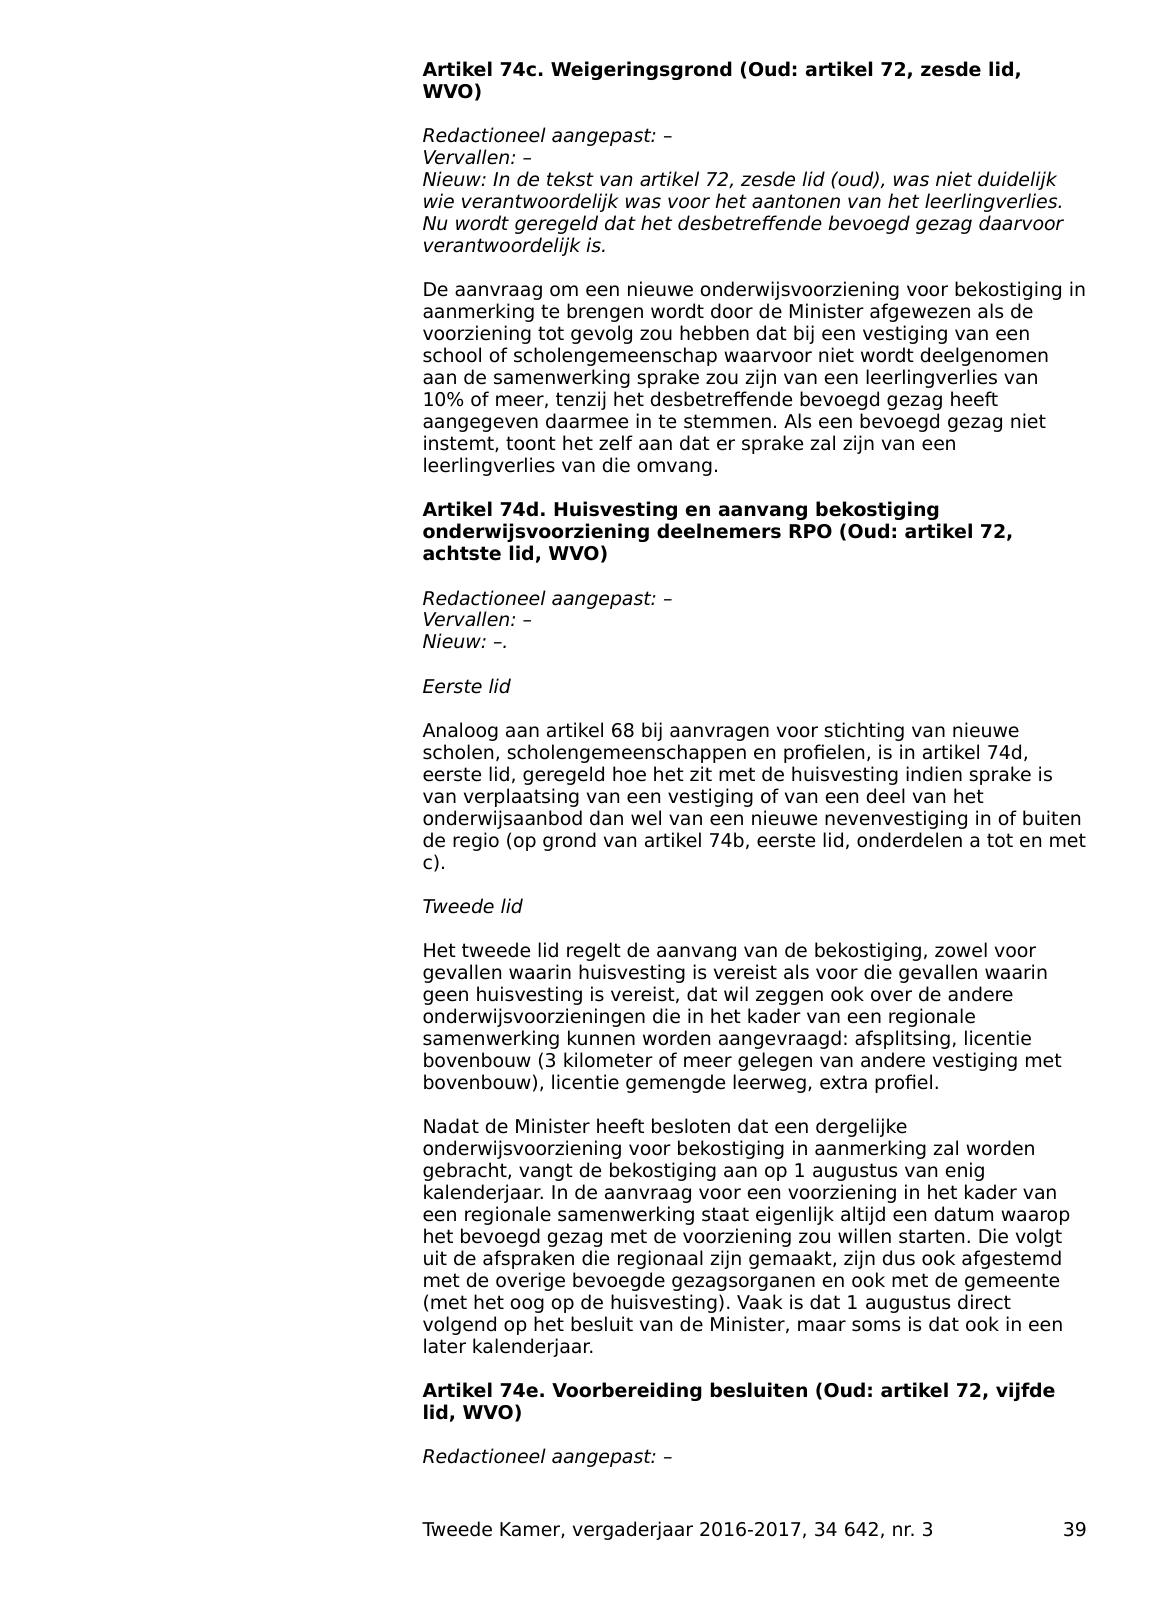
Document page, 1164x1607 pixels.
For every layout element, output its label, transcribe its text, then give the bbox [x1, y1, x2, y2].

text Het tweede lid regelt de aanvang van de bekostiging, zowel voor gevallen waarin huisvesting is vereist als voor die gevallen waarin geen huisvesting is vereist, dat wil zeggen ook over de andere onderwijsvoorzieningen die in het kader van een regionale samenwerking kunnen worden aangevraagd: afsplitsing, licentie bovenbouw (3 kilometer of meer gelegen van andere vestiging met bovenbouw), licentie gemengde leerweg, extra profiel. [422, 940, 1087, 1094]
text Nieuw: –. [422, 631, 1087, 653]
text Redactioneel aangepast: – [422, 1446, 1087, 1468]
text Vervallen: – [422, 147, 1087, 169]
subtitle Artikel 74e. Voorbereiding besluiten (Oud: artikel 72, vijfde lid, WVO) [422, 1380, 1087, 1424]
text Redactioneel aangepast: – [422, 587, 1087, 609]
subtitle Artikel 74d. Huisvesting en aanvang bekostiging onderwijsvoorziening deelnemers RPO (Oud: artikel 72, achtste lid, WVO) [422, 499, 1087, 565]
subtitle Artikel 74c. Weigeringsgrond (Oud: artikel 72, zesde lid, WVO) [422, 59, 1087, 103]
subtitle Eerste lid [422, 676, 1087, 697]
text Nadat de Minister heeft besloten dat een dergelijke onderwijsvoorziening voor bekostiging in aanmerking zal worden gebracht, vangt de bekostiging aan op 1 augustus van enig kalenderjaar. In de aanvraag voor een voorziening in het kader van een regionale samenwerking staat eigenlijk altijd een datum waarop het bevoegd gezag met de voorziening zou willen starten. Die volgt uit de afspraken die regionaal zijn gemaakt, zijn dus ook afgestemd met de overige bevoegde gezagsorganen en ook met de gemeente (met het oog op de huisvesting). Vaak is dat 1 augustus direct volgend op het besluit van de Minister, maar soms is dat ook in een later kalenderjaar. [422, 1116, 1087, 1358]
text Nieuw: In de tekst van artikel 72, zesde lid (oud), was niet duidelijk wie verantwoordelijk was voor het aantonen van het leerlingverlies. Nu wordt geregeld dat het desbetreffende bevoegd gezag daarvoor verantwoordelijk is. [422, 169, 1087, 257]
subtitle Tweede lid [422, 896, 1087, 918]
text Analoog aan artikel 68 bij aanvragen voor stichting van nieuwe scholen, scholengemeenschappen en profielen, is in artikel 74d, eerste lid, geregeld hoe het zit met de huisvesting indien sprake is van verplaatsing van een vestiging of van een deel van het onderwijsaanbod dan wel van een nieuwe nevenvestiging in of buiten de regio (op grond van artikel 74b, eerste lid, onderdelen a tot en met c). [422, 720, 1087, 873]
text Redactioneel aangepast: – [422, 125, 1087, 147]
text Vervallen: – [422, 609, 1087, 631]
text De aanvraag om een nieuwe onderwijsvoorziening voor bekostiging in aanmerking te brengen wordt door de Minister afgewezen als de voorziening tot gevolg zou hebben dat bij een vestiging van een school of scholengemeenschap waarvoor niet wordt deelgenomen aan de samenwerking sprake zou zijn van een leerlingverlies van 10% of meer, tenzij het desbetreffende bevoegd gezag heeft aangegeven daarmee in te stemmen. Als een bevoegd gezag niet instemt, toont het zelf aan dat er sprake zal zijn van een leerlingverlies van die omvang. [422, 279, 1087, 477]
